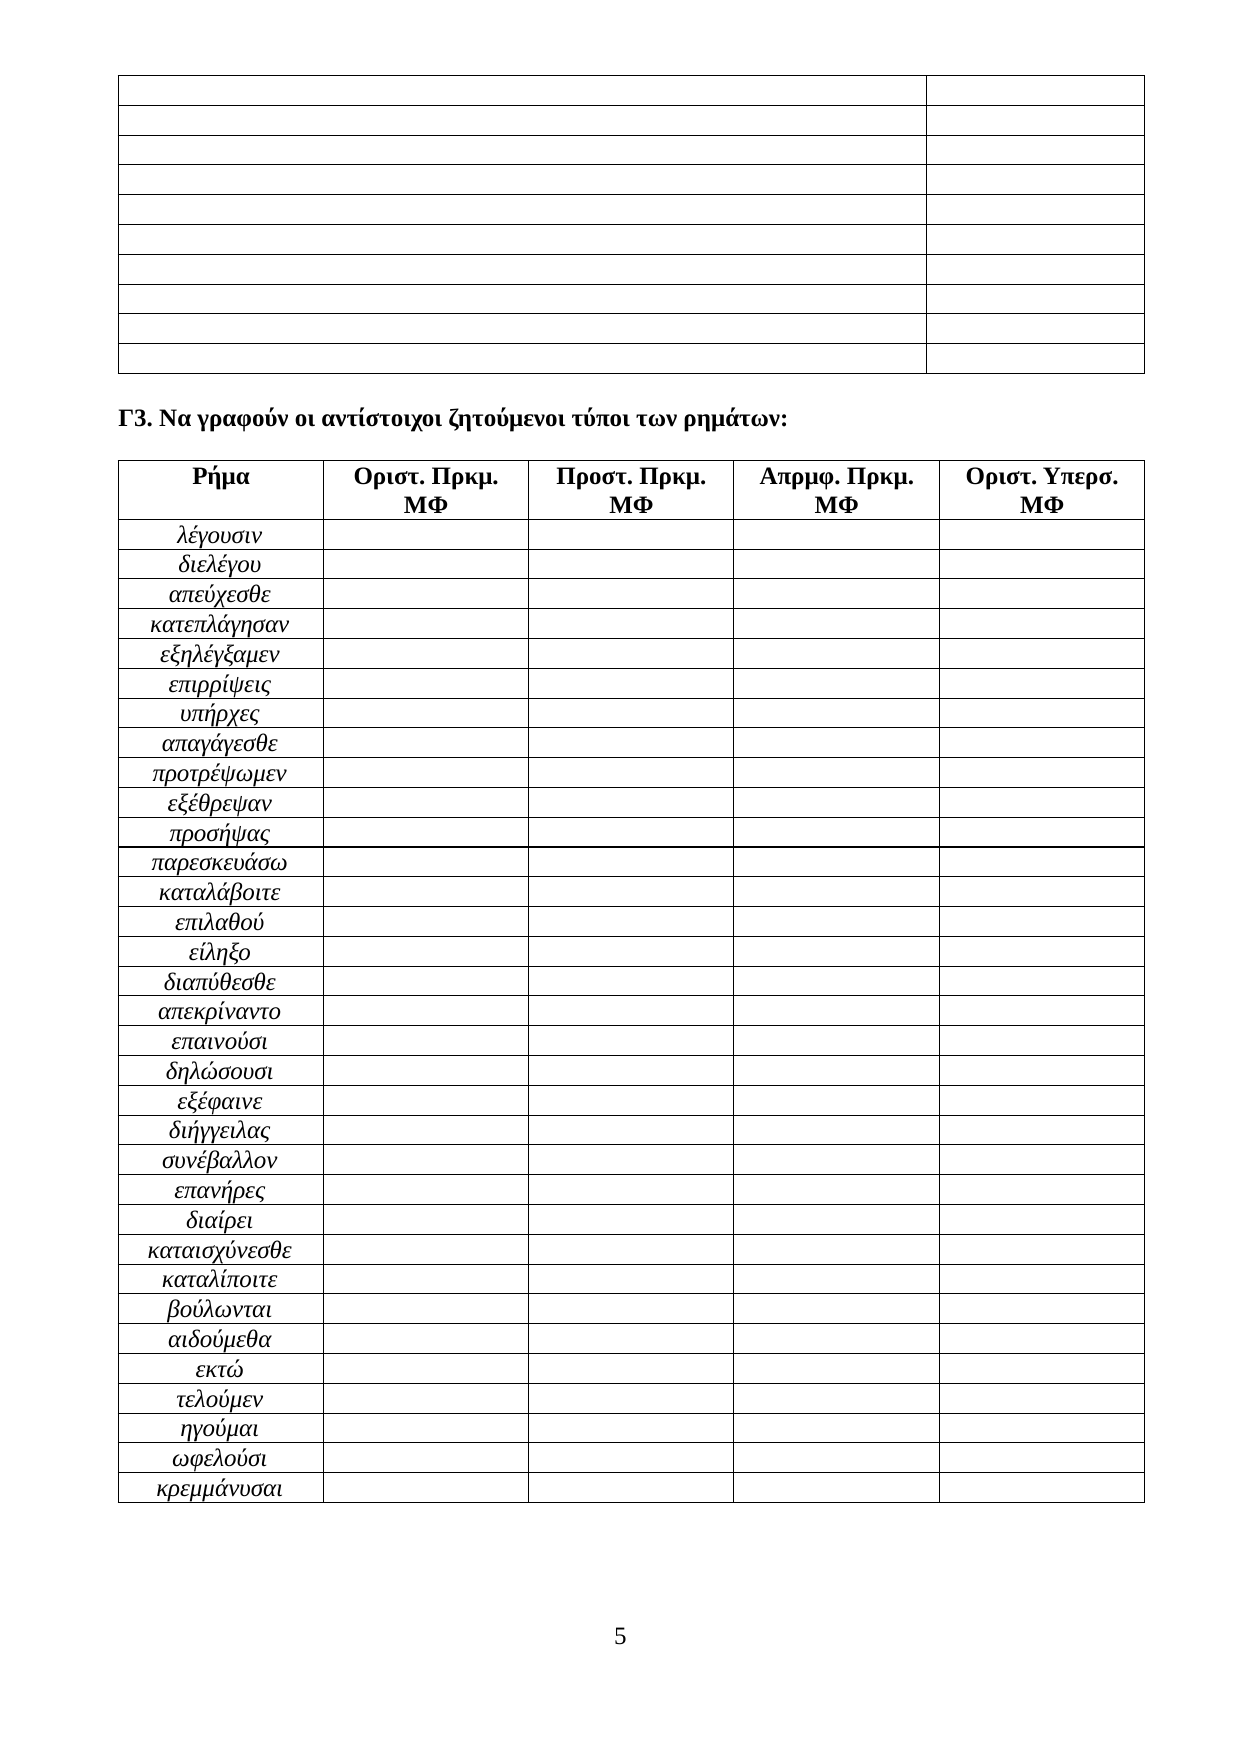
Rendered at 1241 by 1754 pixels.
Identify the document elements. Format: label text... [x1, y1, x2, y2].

table_cell [734, 1354, 939, 1383]
table_cell [529, 699, 733, 727]
table_cell [940, 639, 1144, 668]
table_cell [529, 788, 733, 817]
table_cell [734, 1473, 939, 1502]
table_header Απρμφ. Πρκμ. ΜΦ [734, 461, 939, 519]
table_cell [529, 1086, 733, 1114]
table_cell επιρρίψεις [119, 669, 323, 697]
table_cell [529, 758, 733, 787]
table_cell κρεμμάνυσαι [119, 1473, 323, 1502]
table_cell [529, 1116, 733, 1144]
table_cell [529, 907, 733, 936]
table_cell [940, 1473, 1144, 1502]
table_cell [529, 1265, 733, 1293]
table_header Οριστ. Υπερσ. ΜΦ [940, 461, 1144, 519]
table_cell [324, 1175, 528, 1204]
table_cell εξέθρεψαν [119, 788, 323, 817]
text Γ3. Να γραφούν οι αντίστοιχοι ζητούμενοι τύποι των ρημάτων: [118, 403, 1122, 431]
table_cell [940, 1265, 1144, 1293]
table_cell [324, 1294, 528, 1323]
table_cell [734, 1116, 939, 1144]
table_cell διαπύθεσθε [119, 967, 323, 995]
table_cell [734, 1086, 939, 1114]
table_cell [324, 937, 528, 966]
table_cell διελέγου [119, 550, 323, 578]
table_cell [927, 314, 1144, 343]
table_cell [734, 996, 939, 1025]
table_cell [324, 520, 528, 548]
table_cell [734, 579, 939, 608]
table_cell [529, 1354, 733, 1383]
table_cell [324, 550, 528, 578]
table_cell απεύχεσθε [119, 579, 323, 608]
table_cell [324, 1265, 528, 1293]
table_cell προτρέψωμεν [119, 758, 323, 787]
table_cell [734, 1265, 939, 1293]
table_cell βούλωνται [119, 1294, 323, 1323]
table_cell [940, 996, 1144, 1025]
table_cell [734, 1443, 939, 1472]
table_cell [324, 996, 528, 1025]
table_cell [119, 136, 926, 164]
table_cell τελούμεν [119, 1384, 323, 1412]
table_cell [119, 225, 926, 254]
table_cell [940, 550, 1144, 578]
table_cell [927, 165, 1144, 194]
table_cell [734, 550, 939, 578]
table_cell [940, 818, 1144, 846]
table_cell [324, 967, 528, 995]
table_cell [734, 1175, 939, 1204]
table_cell [940, 907, 1144, 936]
table_cell [927, 106, 1144, 134]
table_cell [529, 1473, 733, 1502]
table_cell [324, 1235, 528, 1263]
table_cell [324, 907, 528, 936]
table_cell [940, 848, 1144, 876]
table_cell [529, 937, 733, 966]
table_cell [734, 758, 939, 787]
table_cell [324, 1086, 528, 1114]
table_cell [119, 344, 926, 373]
table_cell [119, 106, 926, 134]
table_cell [734, 848, 939, 876]
table_cell [734, 967, 939, 995]
table_cell [324, 699, 528, 727]
table_cell [324, 818, 528, 846]
table_cell [529, 967, 733, 995]
table_cell [529, 1294, 733, 1323]
table_cell διαίρει [119, 1205, 323, 1234]
table_cell καταλίποιτε [119, 1265, 323, 1293]
table_cell [324, 1473, 528, 1502]
table_cell [940, 609, 1144, 638]
table_cell [734, 1026, 939, 1055]
table_cell [119, 285, 926, 313]
table_cell [927, 255, 1144, 283]
table_cell [940, 1384, 1144, 1412]
table_header Προστ. Πρκμ. ΜΦ [529, 461, 733, 519]
table_cell [529, 1175, 733, 1204]
table_cell [529, 818, 733, 846]
table_cell [529, 1145, 733, 1174]
table_cell λέγουσιν [119, 520, 323, 548]
table_cell [529, 550, 733, 578]
table_cell [734, 1056, 939, 1085]
table_cell [529, 609, 733, 638]
table_cell [119, 195, 926, 224]
table_cell [927, 225, 1144, 254]
table_cell [324, 1324, 528, 1353]
table_cell παρεσκευάσω [119, 848, 323, 876]
table_cell [324, 788, 528, 817]
table_cell [734, 1205, 939, 1234]
table_cell [119, 165, 926, 194]
table_cell [119, 76, 926, 105]
table_cell [734, 609, 939, 638]
table_cell [940, 579, 1144, 608]
table_cell καταλάβοιτε [119, 877, 323, 906]
table_cell [529, 877, 733, 906]
table_cell [529, 1205, 733, 1234]
table_cell [940, 1145, 1144, 1174]
table_cell [940, 1324, 1144, 1353]
table_cell [529, 579, 733, 608]
table_cell [529, 1056, 733, 1085]
table_cell [324, 1026, 528, 1055]
table_cell [927, 76, 1144, 105]
table_cell ηγούμαι [119, 1414, 323, 1442]
table_cell [734, 728, 939, 757]
table_cell [734, 520, 939, 548]
table_cell [734, 639, 939, 668]
table_cell [940, 1414, 1144, 1442]
table_cell [940, 669, 1144, 697]
table_cell [529, 848, 733, 876]
table_cell [940, 1056, 1144, 1085]
table_cell [529, 1384, 733, 1412]
table_header Οριστ. Πρκμ. ΜΦ [324, 461, 528, 519]
table_cell [734, 1145, 939, 1174]
table_cell [927, 195, 1144, 224]
table_cell [324, 579, 528, 608]
table_cell [529, 520, 733, 548]
table_cell συνέβαλλον [119, 1145, 323, 1174]
table_cell [940, 758, 1144, 787]
table_cell [734, 699, 939, 727]
table_cell [734, 937, 939, 966]
table_cell επιλαθού [119, 907, 323, 936]
table_cell [940, 788, 1144, 817]
table_cell εξηλέγξαμεν [119, 639, 323, 668]
table_cell [529, 669, 733, 697]
table_cell απεκρίναντο [119, 996, 323, 1025]
table_cell [940, 1026, 1144, 1055]
table_cell [324, 669, 528, 697]
table_cell [734, 877, 939, 906]
table_cell [324, 877, 528, 906]
table_cell [734, 669, 939, 697]
table_cell [324, 848, 528, 876]
table_cell εκτώ [119, 1354, 323, 1383]
table_cell [734, 1235, 939, 1263]
table_cell [940, 937, 1144, 966]
table_cell [940, 1443, 1144, 1472]
table_cell καταισχύνεσθε [119, 1235, 323, 1263]
table_header Ρήμα [119, 461, 323, 519]
table_cell είληξο [119, 937, 323, 966]
table_cell [940, 1354, 1144, 1383]
table_cell [927, 285, 1144, 313]
table_cell [940, 1205, 1144, 1234]
table_cell [734, 1414, 939, 1442]
table_cell [324, 609, 528, 638]
table_cell απαγάγεσθε [119, 728, 323, 757]
table_cell [940, 1294, 1144, 1323]
table_cell [324, 1116, 528, 1144]
table_cell αιδούμεθα [119, 1324, 323, 1353]
table_cell [940, 699, 1144, 727]
table_cell [324, 1443, 528, 1472]
table_cell [940, 1175, 1144, 1204]
table_cell [529, 1443, 733, 1472]
table_cell [734, 907, 939, 936]
table_cell [324, 1414, 528, 1442]
table_cell [940, 1086, 1144, 1114]
table_cell [734, 1324, 939, 1353]
table_cell δηλώσουσι [119, 1056, 323, 1085]
table_cell [324, 728, 528, 757]
table_cell [324, 1384, 528, 1412]
table_cell [529, 1414, 733, 1442]
table_cell [529, 639, 733, 668]
table_cell υπήρχες [119, 699, 323, 727]
table_cell [529, 1235, 733, 1263]
table_cell [529, 1324, 733, 1353]
table_cell προσήψας [119, 818, 323, 846]
table_cell [940, 1116, 1144, 1144]
table_cell [940, 520, 1144, 548]
table_cell [940, 1235, 1144, 1263]
table_cell [734, 788, 939, 817]
table_cell επανήρες [119, 1175, 323, 1204]
table_cell [734, 818, 939, 846]
table_cell [119, 255, 926, 283]
table_cell [324, 1205, 528, 1234]
table_cell [119, 314, 926, 343]
table_cell [324, 639, 528, 668]
table_cell [529, 1026, 733, 1055]
table_cell [324, 1354, 528, 1383]
table_cell [927, 344, 1144, 373]
table_cell [324, 1056, 528, 1085]
table_cell διήγγειλας [119, 1116, 323, 1144]
table_cell [940, 728, 1144, 757]
table_cell [734, 1294, 939, 1323]
table_cell ωφελούσι [119, 1443, 323, 1472]
table_cell [927, 136, 1144, 164]
table_cell [324, 1145, 528, 1174]
table_cell επαινούσι [119, 1026, 323, 1055]
table_cell [324, 758, 528, 787]
table_cell [940, 877, 1144, 906]
table_cell [734, 1384, 939, 1412]
table_cell [529, 996, 733, 1025]
table_cell κατεπλάγησαν [119, 609, 323, 638]
table_cell [529, 728, 733, 757]
table_cell [940, 967, 1144, 995]
table_cell εξέφαινε [119, 1086, 323, 1114]
